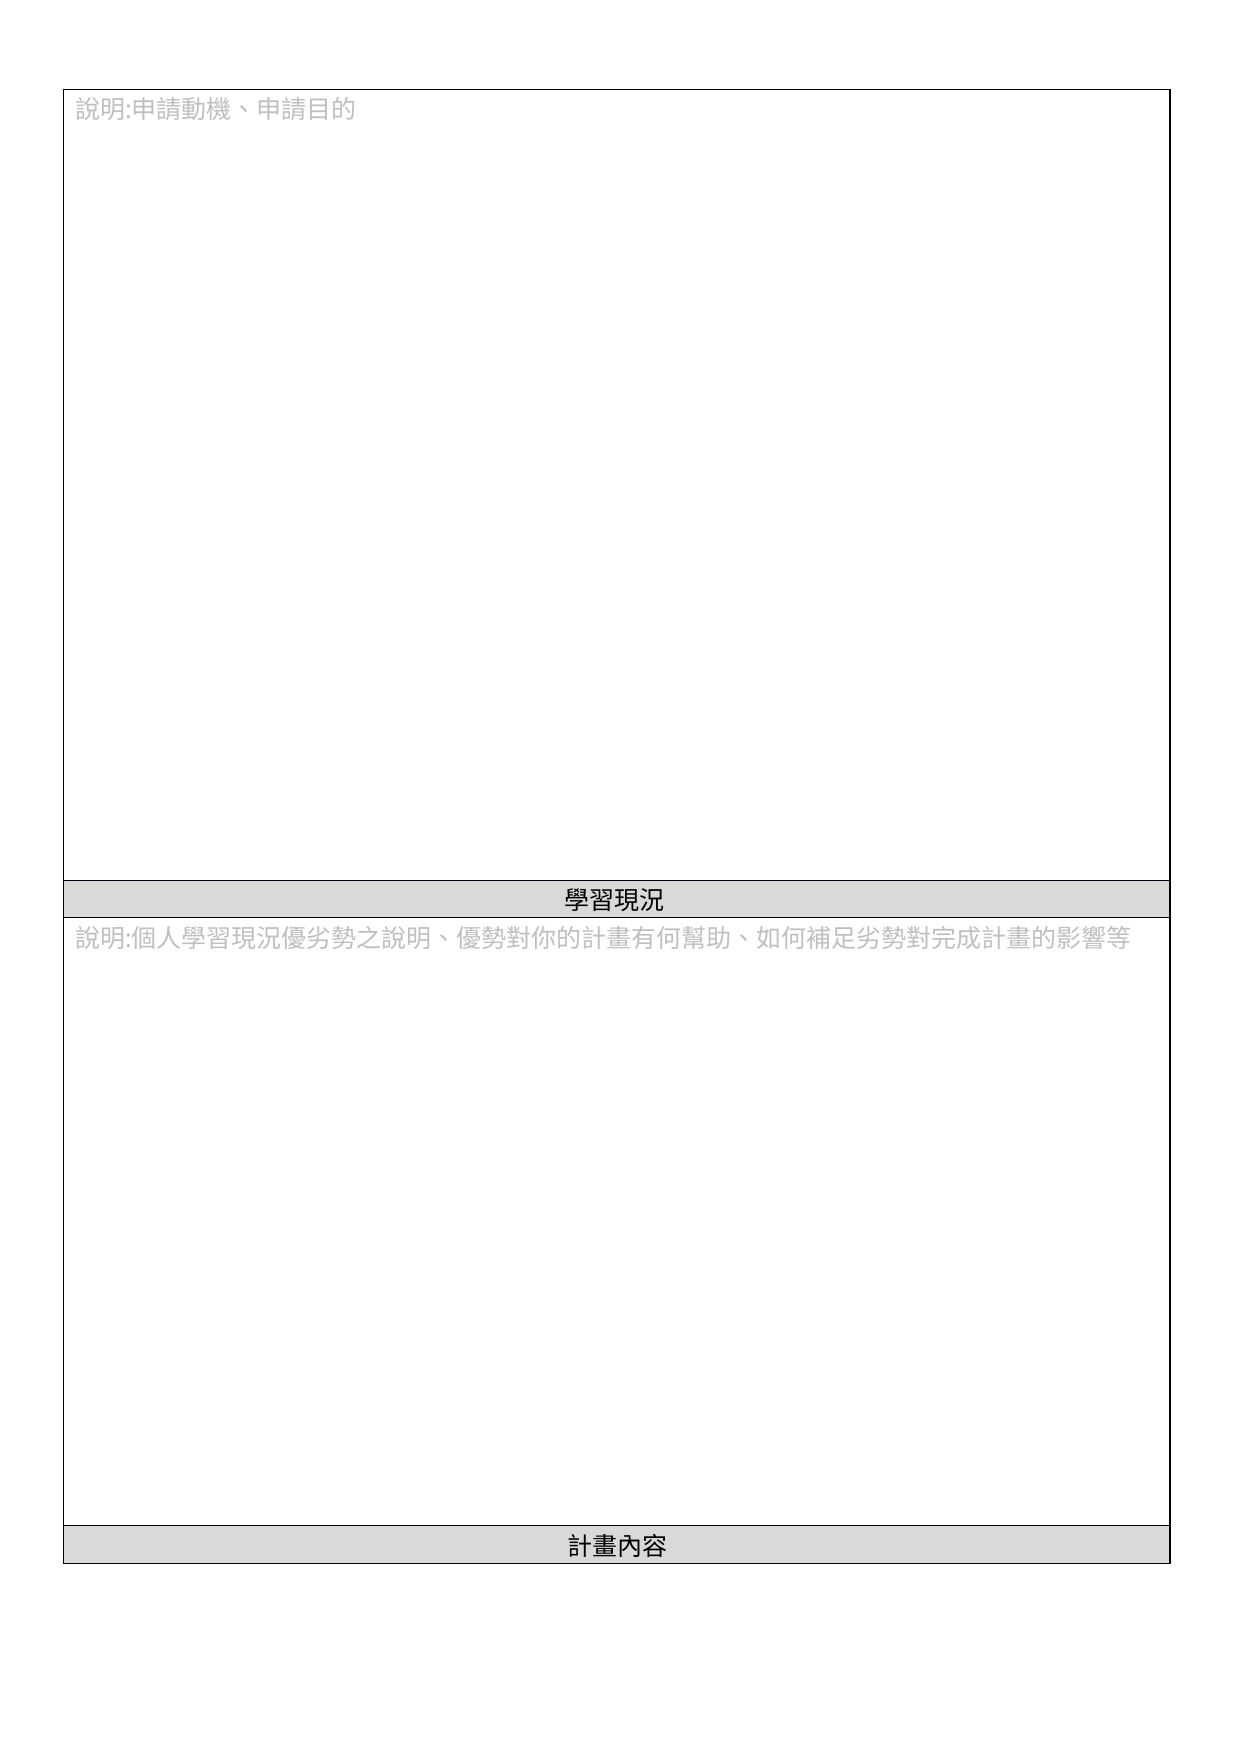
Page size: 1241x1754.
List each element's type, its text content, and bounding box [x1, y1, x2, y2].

table_cell 說明:個人學習現況優劣勢之說明、優勢對你的計畫有何幫助、如何補足劣勢對完成計畫的影響等 [64, 918, 1169, 1525]
table_cell 計畫內容 [64, 1526, 1169, 1563]
table_cell 學習現況 [64, 881, 1169, 917]
table_cell 說明:申請動機、申請目的 [64, 90, 1169, 880]
